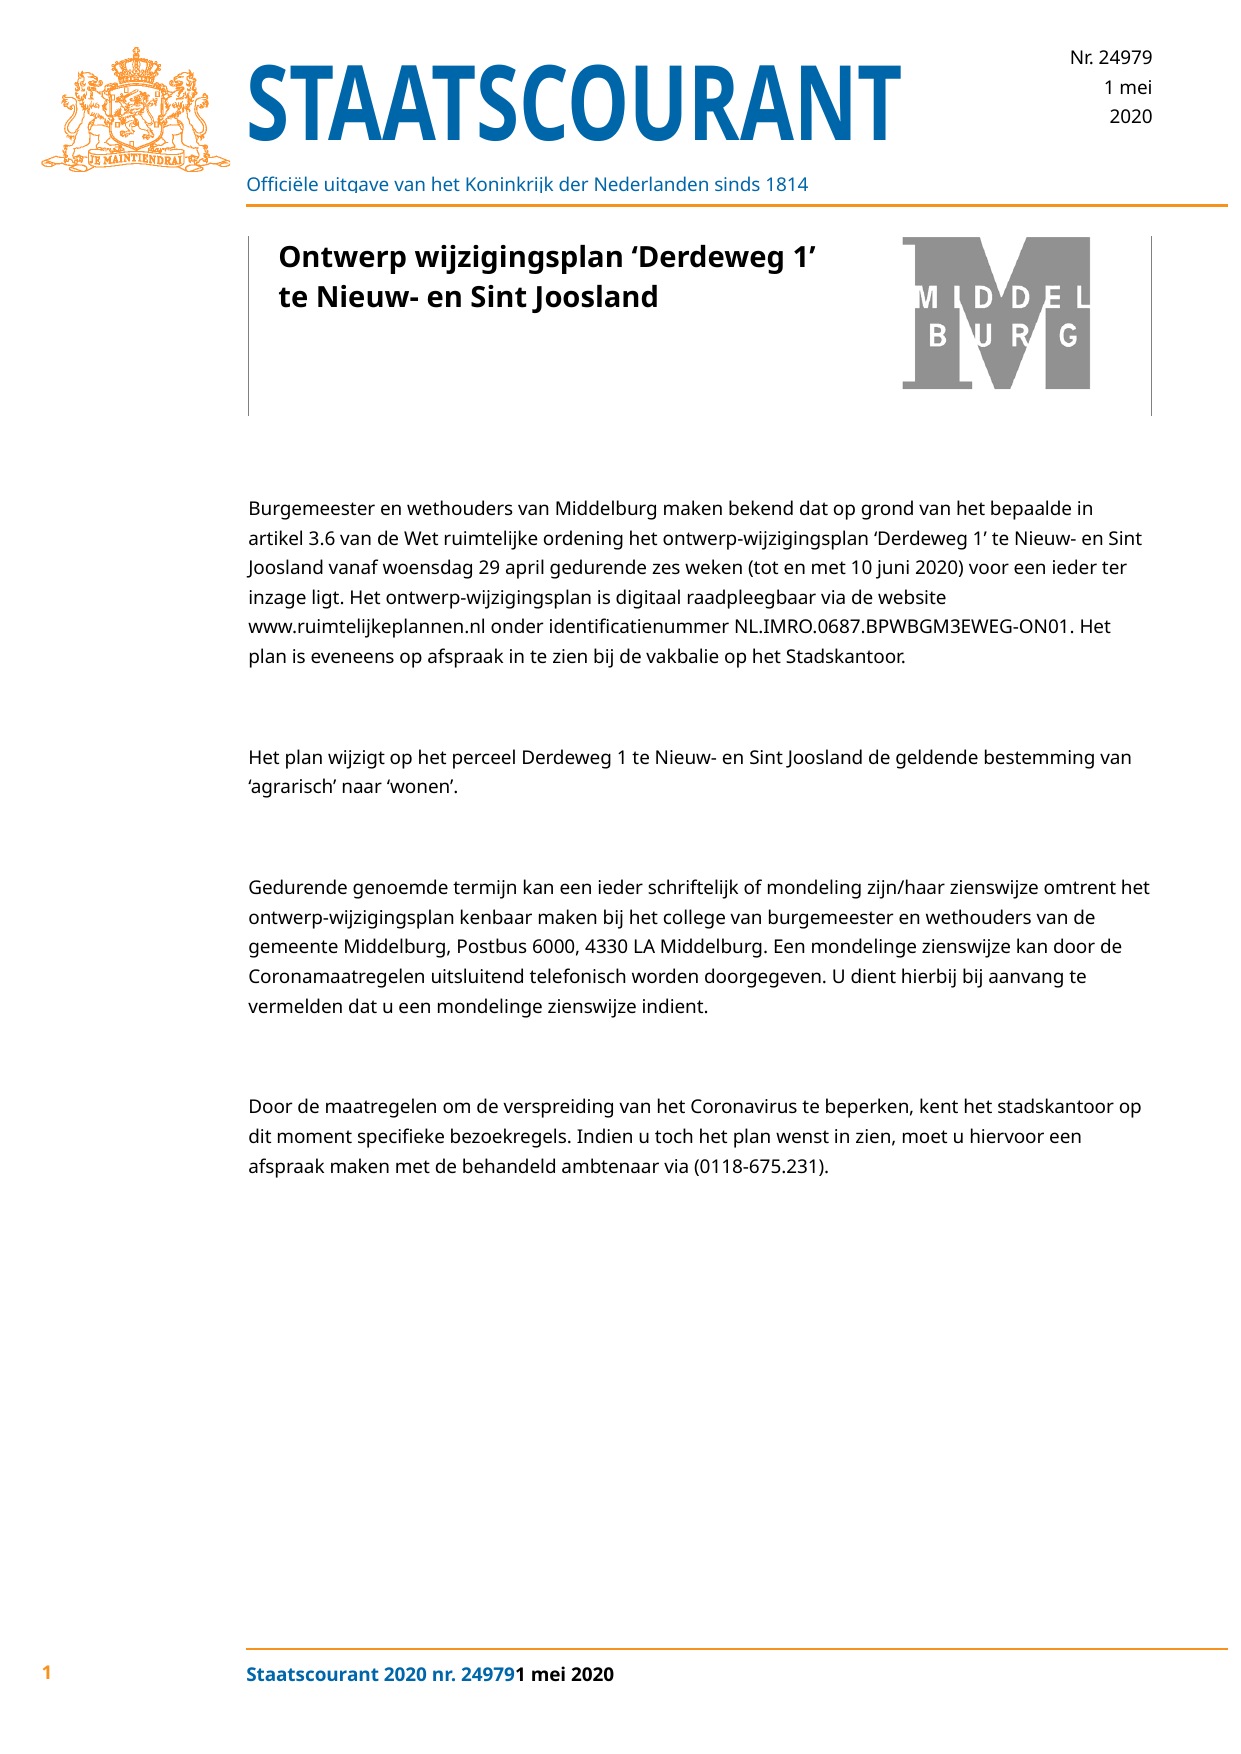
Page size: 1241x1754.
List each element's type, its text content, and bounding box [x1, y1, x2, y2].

picture [41, 47, 231, 172]
picture [882, 236, 1119, 390]
text Door de maatregelen om de verspreiding van het Coronavirus te beperken, kent het stadskantoor op dit moment specifieke bezoekregels. Indien u toch het plan wenst in zien, moet u hiervoor een afspraak maken met de behandeld ambtenaar via (0118-675.231). [248, 1094, 1152, 1179]
text Het plan wijzigt op het perceel Derdeweg 1 te Nieuw- en Sint Joosland de geldende bestemming van ‘agrarisch’ naar ‘wonen’. [248, 744, 1152, 799]
table_header [850, 236, 1151, 416]
table_header Ontwerp wijzigingsplan ‘Derdeweg 1’ te Nieuw- en Sint Joosland [249, 236, 850, 416]
text Burgemeester en wethouders van Middelburg maken bekend dat op grond van het bepaalde in artikel 3.6 van de Wet ruimtelijke ordening het ontwerp-wijzigingsplan ‘Derdeweg 1’ te Nieuw- en Sint Joosland vanaf woensdag 29 april gedurende zes weken (tot en met 10 juni 2020) voor een ieder ter inzage ligt. Het ontwerp-wijzigingsplan is digitaal raadpleegbaar via de website www.ruimtelijkeplannen.nl onder identificatienummer NL.IMRO.0687.BPWBGM3EWEG-ON01. Het plan is eveneens op afspraak in te zien bij de vakbalie op het Stadskantoor. [248, 495, 1152, 669]
text Gedurende genoemde termijn kan een ieder schriftelijk of mondeling zijn/haar zienswijze omtrent het ontwerp-wijzigingsplan kenbaar maken bij het college van burgemeester en wethouders van de gemeente Middelburg, Postbus 6000, 4330 LA Middelburg. Een mondelinge zienswijze kan door de Coronamaatregelen uitsluitend telefonisch worden doorgegeven. U dient hierbij bij aanvang te vermelden dat u een mondelinge zienswijze indient. [248, 874, 1152, 1019]
